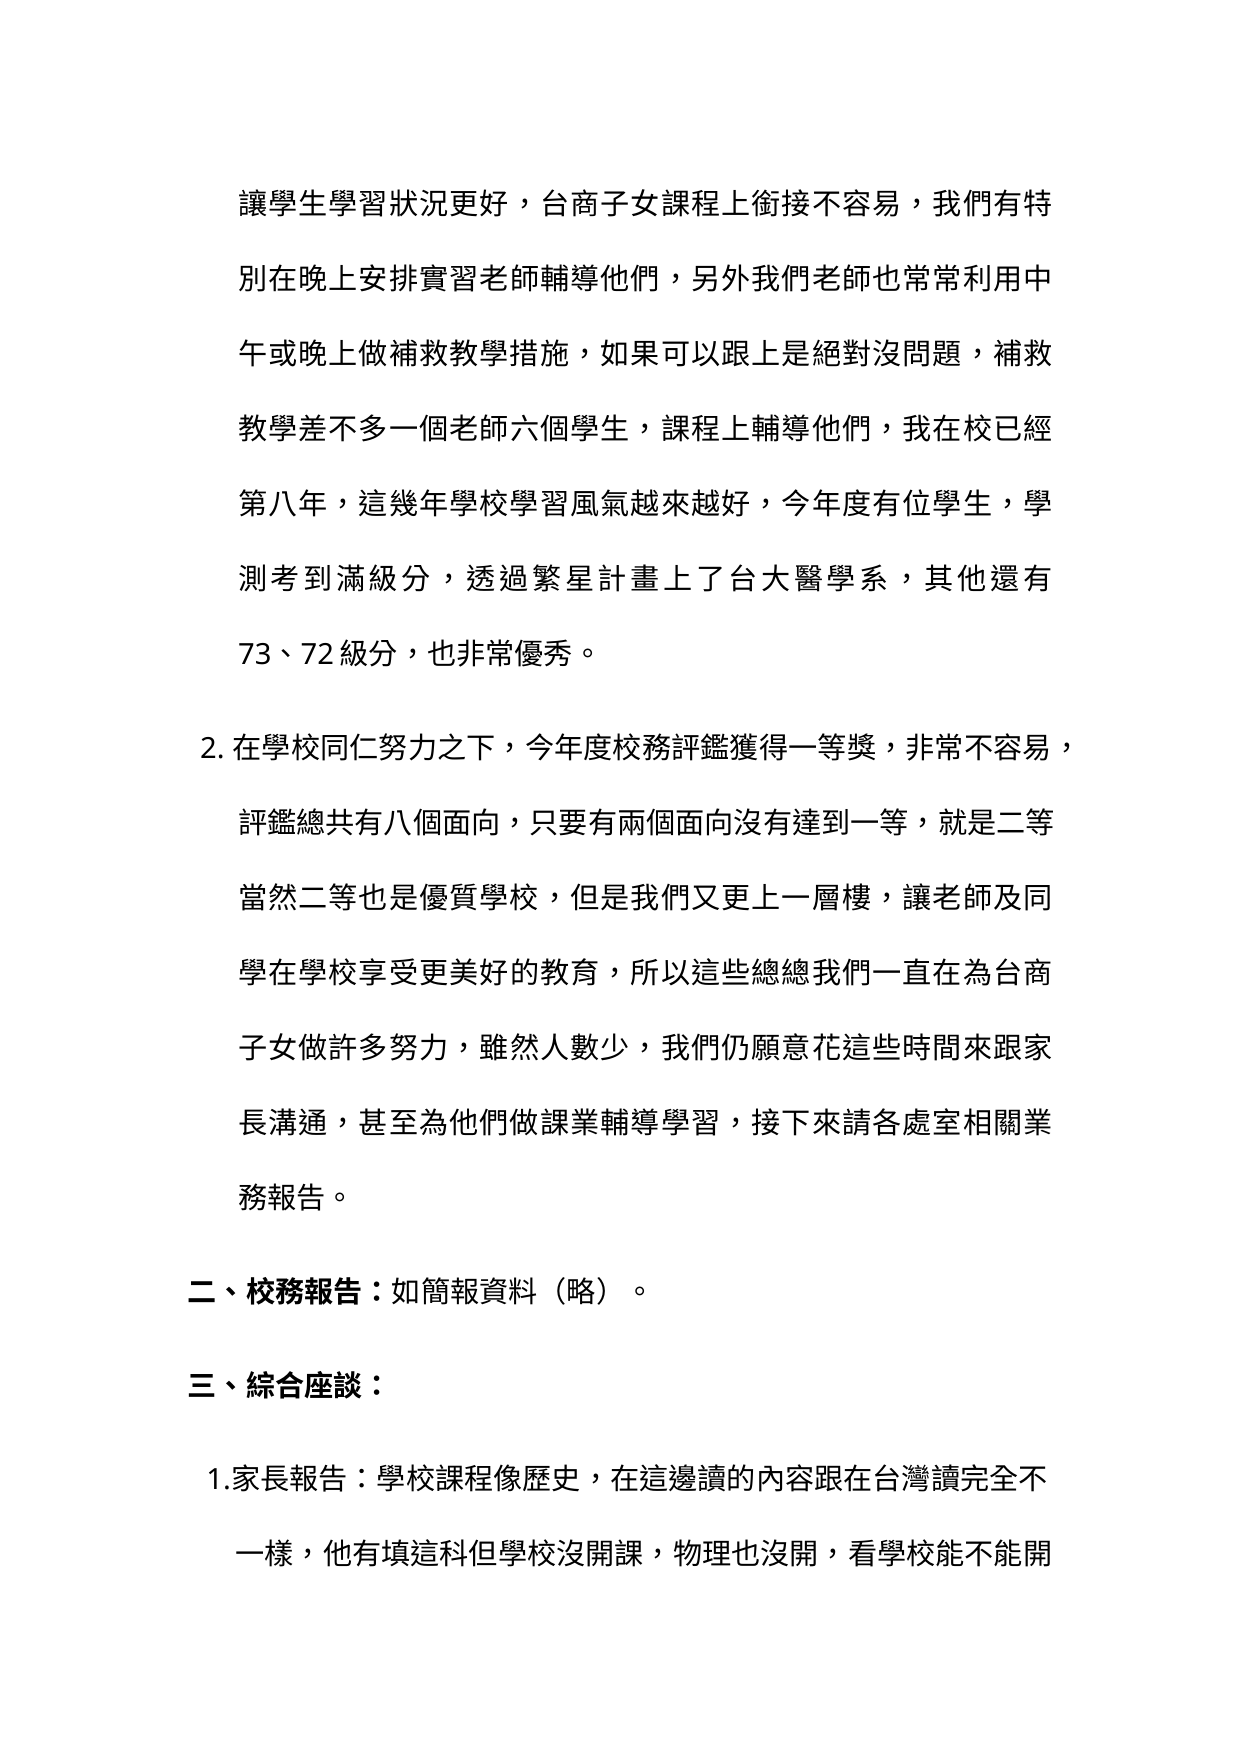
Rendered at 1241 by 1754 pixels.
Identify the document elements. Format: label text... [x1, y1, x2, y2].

text 2. 在學校同仁努力之下，今年度校務評鑑獲得一等獎，非常不容易，評鑑總共有八個面向，只要有兩個面向沒有達到一等，就是二等。當然二等也是優質學校，但是我們又更上一層樓，讓老師及同學在學校享受更美好的教育，所以這些總總我們一直在為台商子女做許多努力，雖然人數少，我們仍願意花這些時間來跟家長溝通，甚至為他們做課業輔導學習，接下來請各處室相關業務報告。 [200, 708, 1053, 1233]
text 三、綜合座談： [187, 1346, 1053, 1421]
text 1.首先介紹家長會長黃克標先生，其次感謝台商會館這幾年來都安排這麼好的場地，讓我們跟家長座談，在此特別感謝他們。教育部政策從民國90年開始就納入台商子女這部分，到目前已經十幾年，這當中有許多同學表現都非常好，當然還有許多同學還要再加強，這部分還要拜託家長如果學生回家來稍微做輔導，如果課程上有什麼問題，將名單送到輔導室或教務處，今年入學學生成績的確比較弱，因為十二年國教學生學習狀況不是很好，在第一次段考後，即使是國、英、數也有很多同學不及格，導師也很擔憂，老師非常認真，所以希望家長及學校互相配合，讓學生學習狀況更好，台商子女課程上銜接不容易，我們有特別在晚上安排實習老師輔導他們，另外我們老師也常常利用中午或晚上做補救教學措施，如果可以跟上是絕對沒問題，補救教學差不多一個老師六個學生，課程上輔導他們，我在校已經第八年，這幾年學校學習風氣越來越好，今年度有位學生，學測考到滿級分，透過繁星計畫上了台大醫學系，其他還有73、72級分，也非常優秀。 [200, 164, 1053, 689]
text 二、校務報告：如簡報資料（略）。 [187, 1252, 1053, 1327]
text 1.家長報告：學校課程像歷史，在這邊讀的內容跟在台灣讀完全不一樣，他有填這科但學校沒開課，物理也沒開，看學校能不能開 [206, 1439, 1053, 1589]
